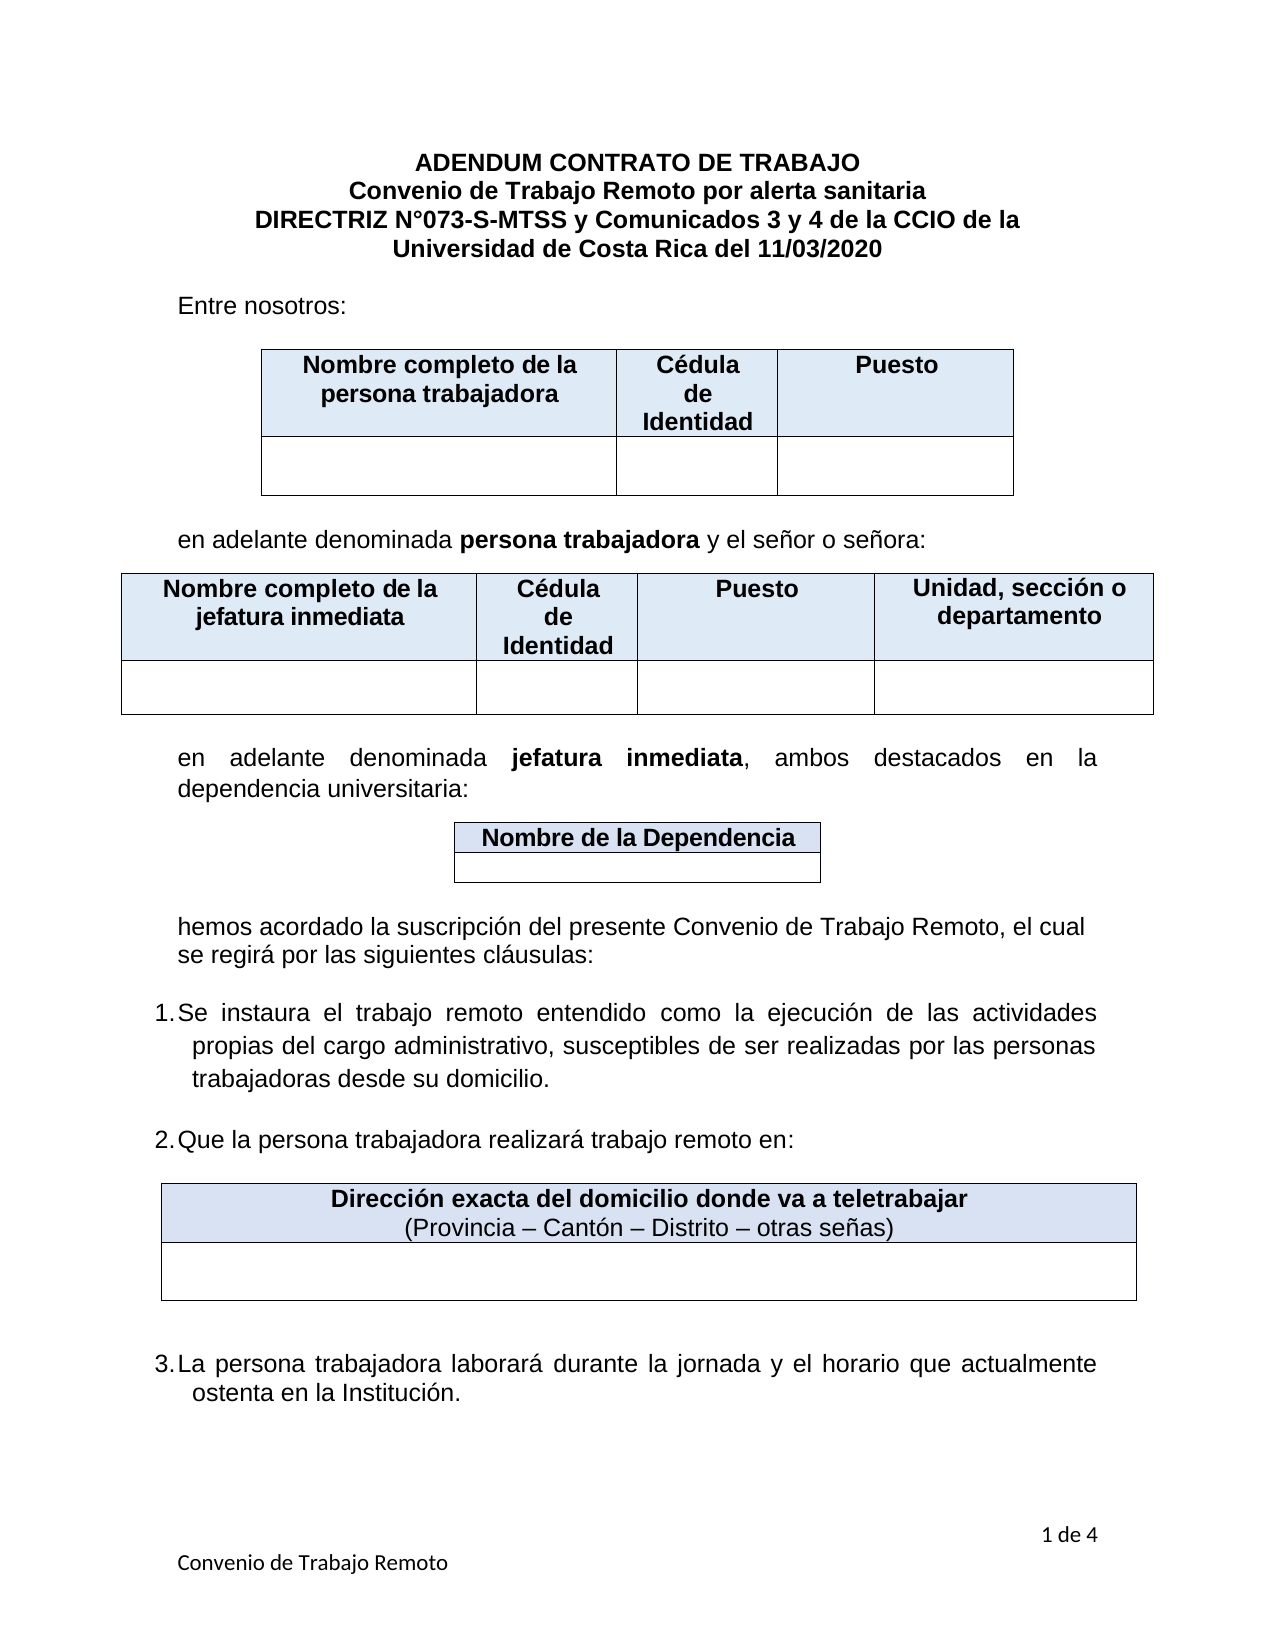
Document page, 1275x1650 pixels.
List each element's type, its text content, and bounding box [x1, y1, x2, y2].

table_header Unidad, sección o departamento [875, 574, 1153, 660]
list La persona trabajadora laborará durante la jornada y el horario que actualmente ostenta en la Institución. [154, 1349, 1098, 1406]
text en adelante denominada jefatura inmediata, ambos destacados en la dependencia universitaria: [177, 743, 1098, 803]
text DIRECTRIZ N°073-S-MTSS y Comunicados 3 y 4 de la CCIO de la Universidad de Costa Rica del 11/03/2020 [177, 205, 1098, 263]
text ADENDUM CONTRATO DE TRABAJO [177, 148, 1098, 176]
text en adelante denominada persona trabajadora y el señor o señora: [177, 525, 1098, 553]
table_cell [477, 661, 637, 713]
table_header Nombre completo de la persona trabajadora [262, 350, 616, 436]
list Que la persona trabajadora realizará trabajo remoto en: [154, 1126, 1098, 1154]
table_header Puesto [638, 574, 874, 660]
table_header Nombre completo de la jefatura inmediata [122, 574, 476, 660]
table_cell [262, 437, 616, 495]
text hemos acordado la suscripción del presente Convenio de Trabajo Remoto, el cual se regirá por las siguientes cláusulas: [177, 911, 1098, 969]
list Se instaura el trabajo remoto entendido como la ejecución de las actividades propias del cargo administrativo, susceptibles de ser realizadas por las personas trabajadoras desde su domicilio. [154, 998, 1098, 1092]
table_header Cédula de Identidad [617, 350, 777, 436]
text Entre nosotros: [177, 291, 1098, 320]
table_cell [638, 661, 874, 713]
table_cell [617, 437, 777, 495]
table_cell [778, 437, 1013, 495]
table_header Nombre de la Dependencia [455, 823, 820, 852]
table_header Puesto [778, 350, 1013, 436]
table_cell [122, 661, 476, 713]
table_header Cédula de Identidad [477, 574, 637, 660]
table_cell [455, 853, 820, 882]
table_cell [875, 661, 1153, 713]
table_header Dirección exacta del domicilio donde va a teletrabajar (Provincia – Cantón – Distrito – otras señas) [162, 1184, 1136, 1242]
text Convenio de Trabajo Remoto por alerta sanitaria [177, 176, 1098, 205]
table_cell [162, 1243, 1136, 1300]
